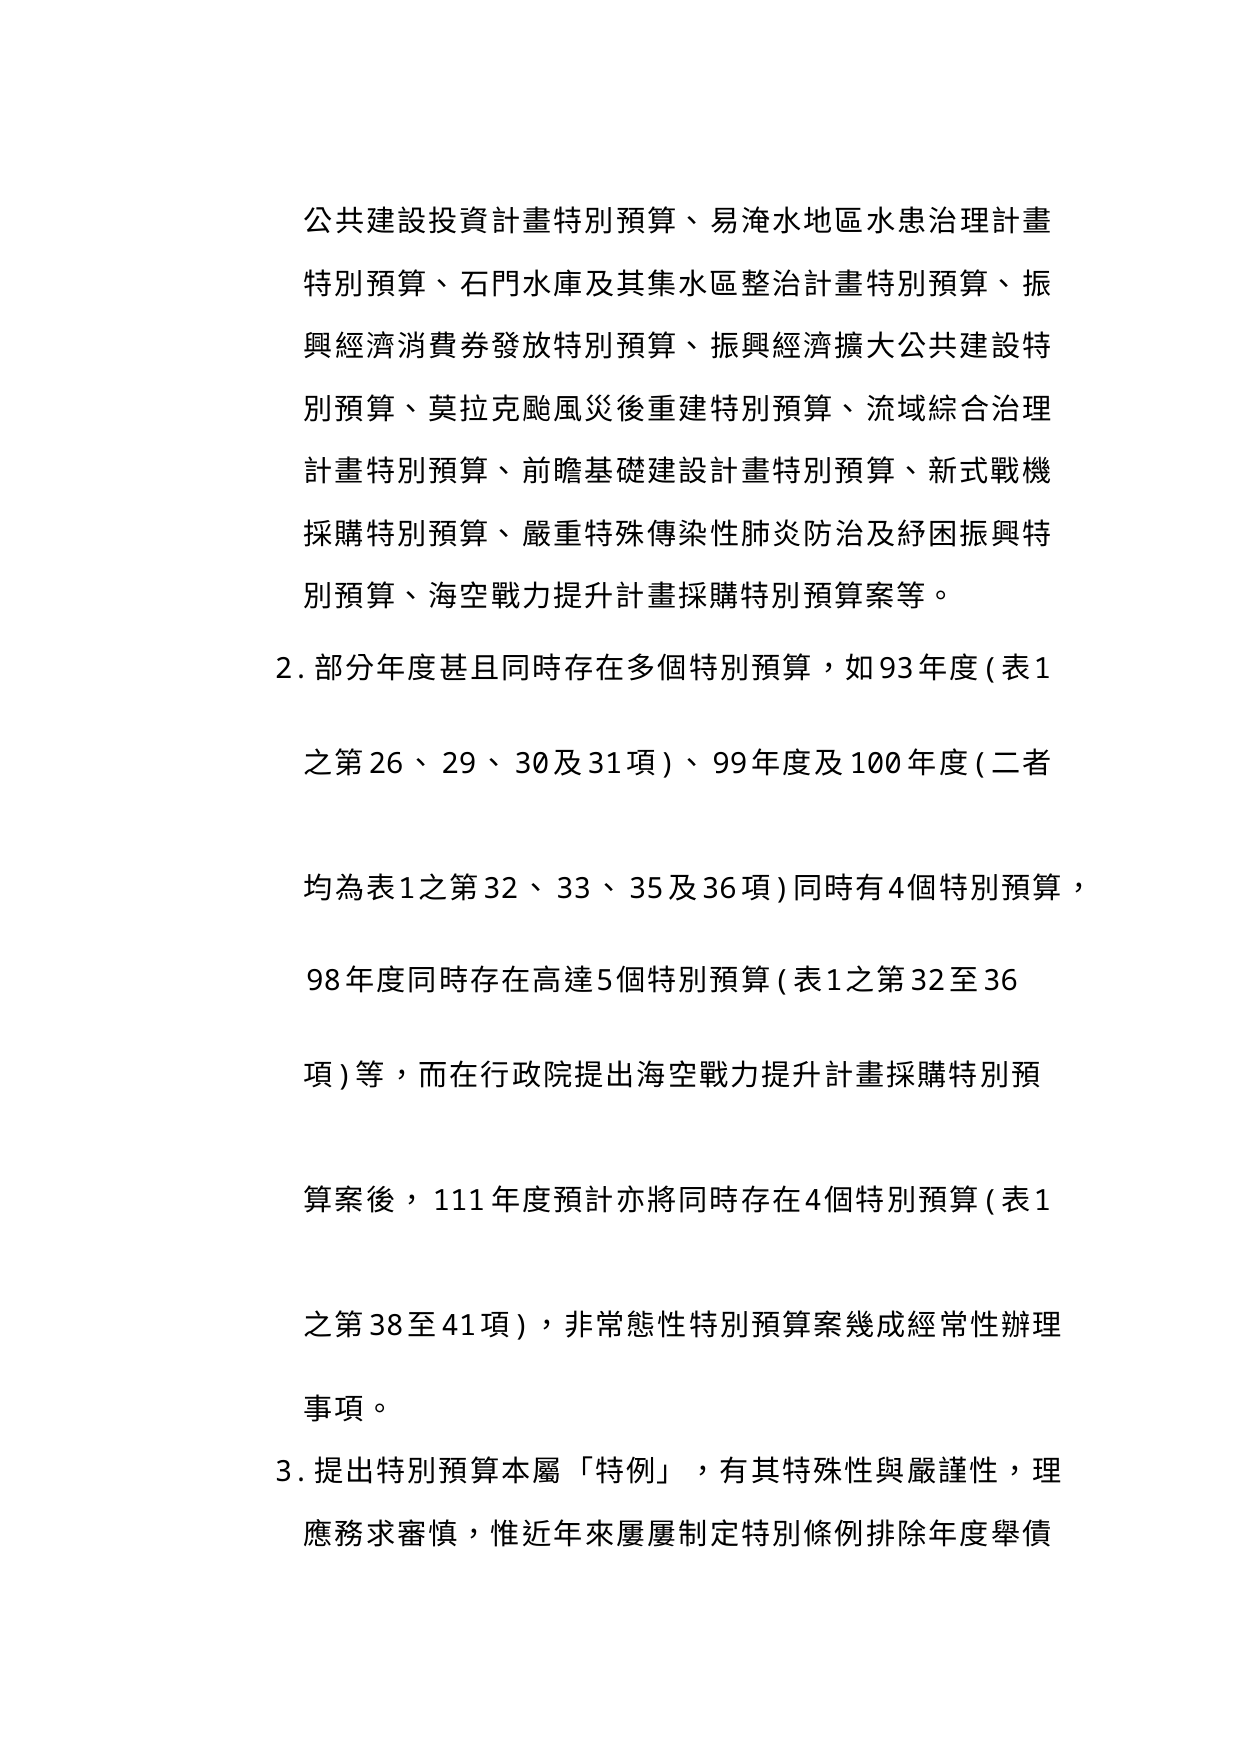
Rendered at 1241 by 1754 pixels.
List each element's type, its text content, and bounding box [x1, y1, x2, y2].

text 公共建設投資計畫特別預算、易淹水地區水患治理計畫特別預算、石門水庫及其集水區整治計畫特別預算、振興經濟消費券發放特別預算、振興經濟擴大公共建設特別預算、莫拉克颱風災後重建特別預算、流域綜合治理計畫特別預算、前瞻基礎建設計畫特別預算、新式戰機採購特別預算、嚴重特殊傳染性肺炎防治及紓困振興特別預算、海空戰力提升計畫採購特別預算案等。 [266, 177, 1063, 615]
text 2.部分年度甚且同時存在多個特別預算，如93年度(表1之第26、29、30及31項)、99年度及100年度(二者均為表1之第32、33、35及36項)同時有4個特別預算，98年度同時存在高達5個特別預算(表1之第32至36項)等，而在行政院提出海空戰力提升計畫採購特別預算案後，111年度預計亦將同時存在4個特別預算(表1之第38至41項)，非常態性特別預算案幾成經常性辦理事項。 [266, 615, 1063, 1427]
text 3.提出特別預算本屬「特例」，有其特殊性與嚴謹性，理應務求審慎，惟近年來屢屢制定特別條例排除年度舉債 [266, 1427, 1063, 1552]
